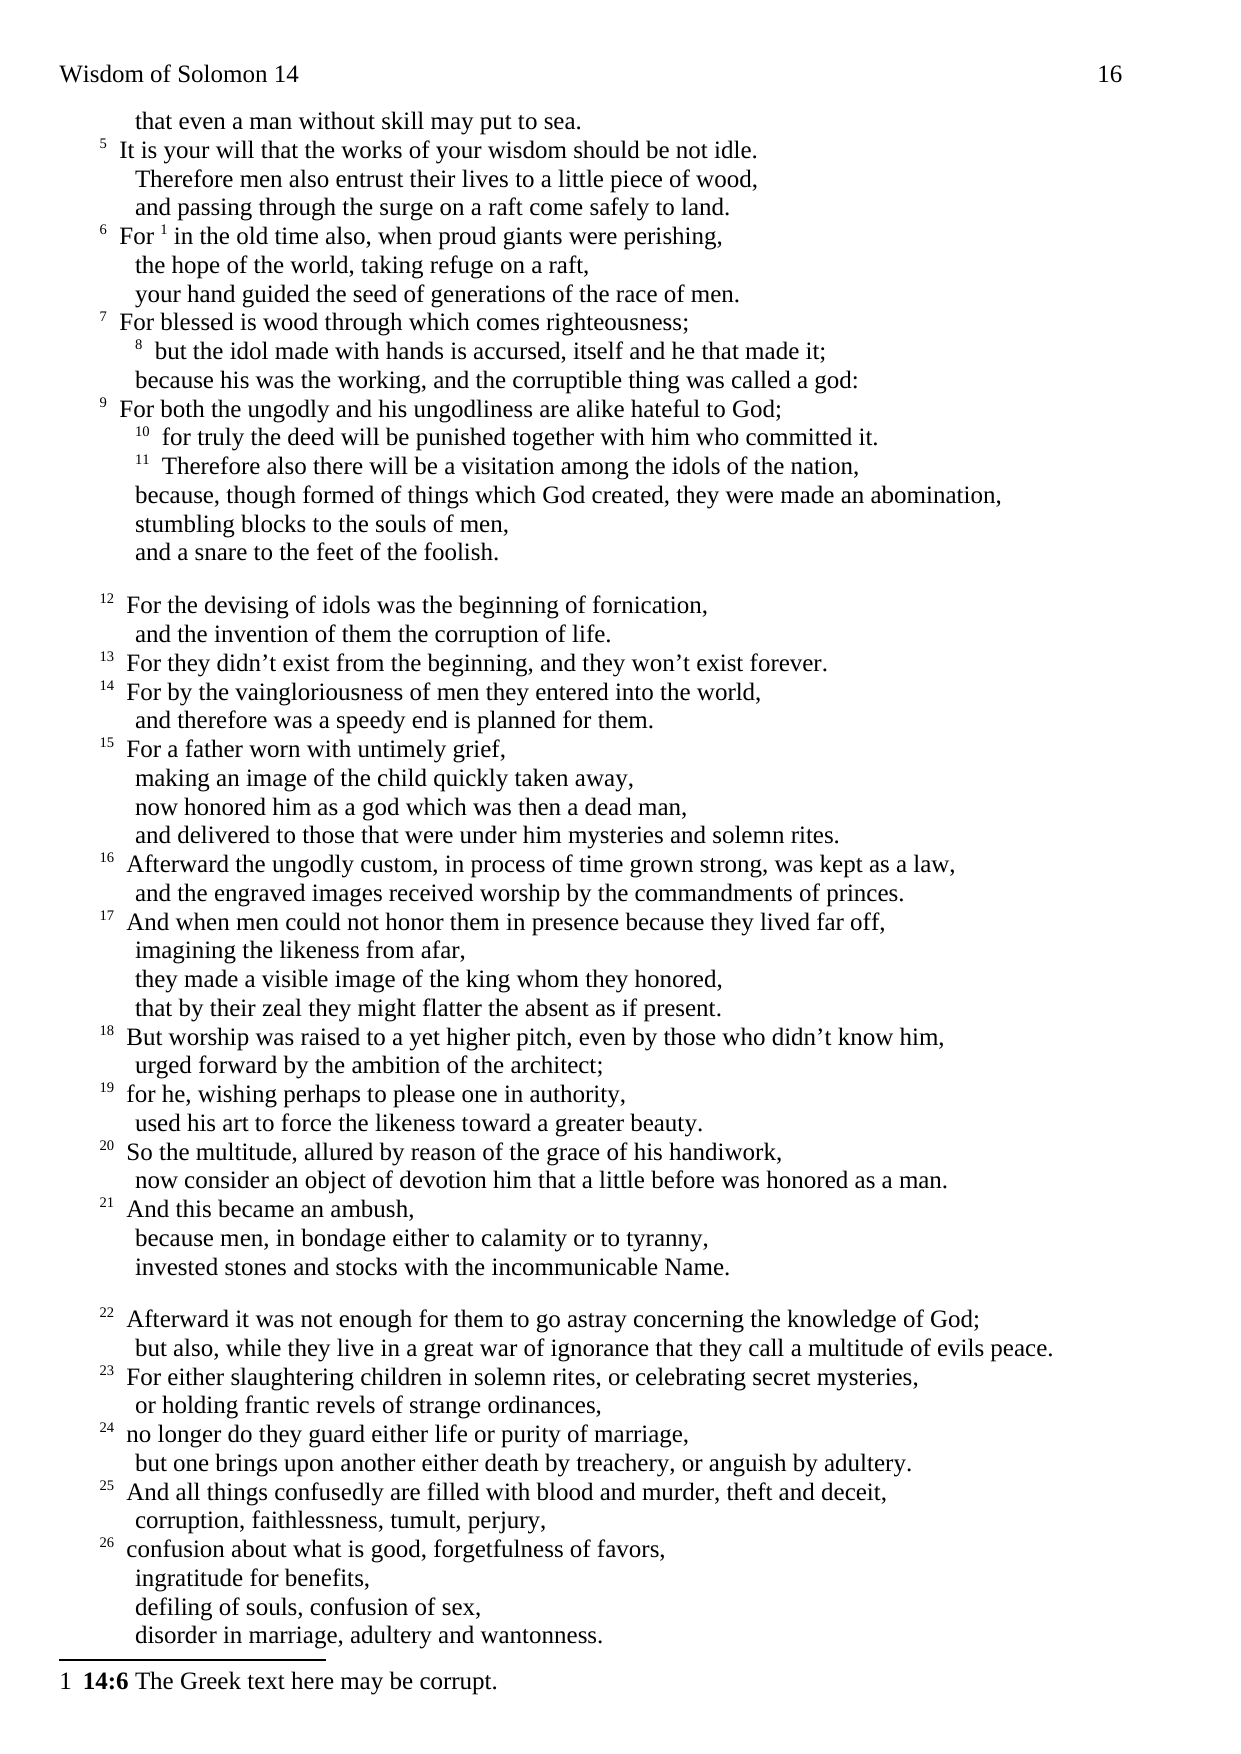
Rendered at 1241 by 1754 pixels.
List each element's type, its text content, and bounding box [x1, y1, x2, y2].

text and therefore was a speedy end is planned for them. [135, 705, 1122, 734]
text because men, in bondage either to calamity or to tyranny, [135, 1223, 1122, 1252]
text 23 For either slaughtering children in solemn rites, or celebrating secret mysteries, [99, 1362, 1122, 1391]
text disorder in marriage, adultery and wantonness. [135, 1621, 1122, 1649]
text 15 For a father worn with untimely grief, [99, 734, 1122, 763]
text now honored him as a god which was then a dead man, [135, 792, 1122, 820]
text 8 but the idol made with hands is accursed, itself and he that made it; [135, 336, 1122, 365]
text and the invention of them the corruption of life. [135, 619, 1122, 648]
text but one brings upon another either death by treachery, or anguish by adultery. [135, 1448, 1122, 1477]
text 12 For the devising of idols was the beginning of fornication, [99, 590, 1122, 619]
text corruption, faithlessness, tumult, perjury, [135, 1506, 1122, 1534]
text 16 Afterward the ungodly custom, in process of time grown strong, was kept as a law, [99, 849, 1122, 878]
text 21 And this became an ambush, [99, 1194, 1122, 1223]
text that by their zeal they might flatter the absent as if present. [135, 993, 1122, 1022]
text imagining the likeness from afar, [135, 935, 1122, 964]
text ingratitude for benefits, [135, 1563, 1122, 1592]
text your hand guided the seed of generations of the race of men. [135, 279, 1122, 307]
text and a snare to the feet of the foolish. [135, 537, 1122, 566]
text 14:6 The Greek text here may be corrupt. [59, 1666, 1122, 1695]
text they made a visible image of the king whom they honored, [135, 964, 1122, 993]
text Therefore men also entrust their lives to a little piece of wood, [135, 164, 1122, 192]
text stumbling blocks to the souls of men, [135, 509, 1122, 537]
text 20 So the multitude, allured by reason of the grace of his handiwork, [99, 1137, 1122, 1165]
text 26 confusion about what is good, forgetfulness of favors, [99, 1534, 1122, 1563]
text 24 no longer do they guard either life or purity of marriage, [99, 1419, 1122, 1448]
text 18 But worship was raised to a yet higher pitch, even by those who didn’t know him, [99, 1022, 1122, 1050]
text used his art to force the likeness toward a greater beauty. [135, 1108, 1122, 1137]
text 5 It is your will that the works of your wisdom should be not idle. [99, 135, 1122, 164]
text but also, while they live in a great war of ignorance that they call a multitude of evils peace. [135, 1333, 1122, 1362]
text or holding frantic revels of strange ordinances, [135, 1391, 1122, 1419]
text 7 For blessed is wood through which comes righteousness; [99, 307, 1122, 336]
text 19 for he, wishing perhaps to please one in authority, [99, 1079, 1122, 1108]
text invested stones and stocks with the incommunicable Name. [135, 1252, 1122, 1280]
text 11 Therefore also there will be a visitation among the idols of the nation, [135, 451, 1122, 480]
text urged forward by the ambition of the architect; [135, 1050, 1122, 1079]
text 9 For both the ungodly and his ungodliness are alike hateful to God; [99, 394, 1122, 422]
text that even a man without skill may put to sea. [135, 106, 1122, 135]
text now consider an object of devotion him that a little before was honored as a man. [135, 1165, 1122, 1194]
text 6 For in the old time also, when proud giants were perishing, [99, 221, 1122, 250]
text 17 And when men could not honor them in presence because they lived far off, [99, 907, 1122, 935]
text 10 for truly the deed will be punished together with him who committed it. [135, 422, 1122, 451]
text making an image of the child quickly taken away, [135, 763, 1122, 792]
text 25 And all things confusedly are filled with blood and murder, theft and deceit, [99, 1477, 1122, 1506]
text and the engraved images received worship by the commandments of princes. [135, 878, 1122, 907]
text defiling of souls, confusion of sex, [135, 1592, 1122, 1621]
text because, though formed of things which God created, they were made an abomination, [135, 480, 1122, 509]
text 14 For by the vaingloriousness of men they entered into the world, [99, 677, 1122, 705]
text because his was the working, and the corruptible thing was called a god: [135, 365, 1122, 394]
text the hope of the world, taking refuge on a raft, [135, 250, 1122, 279]
text 13 For they didn’t exist from the beginning, and they won’t exist forever. [99, 648, 1122, 677]
text and passing through the surge on a raft come safely to land. [135, 192, 1122, 221]
text 22 Afterward it was not enough for them to go astray concerning the knowledge of God; [99, 1304, 1122, 1333]
text and delivered to those that were under him mysteries and solemn rites. [135, 820, 1122, 849]
